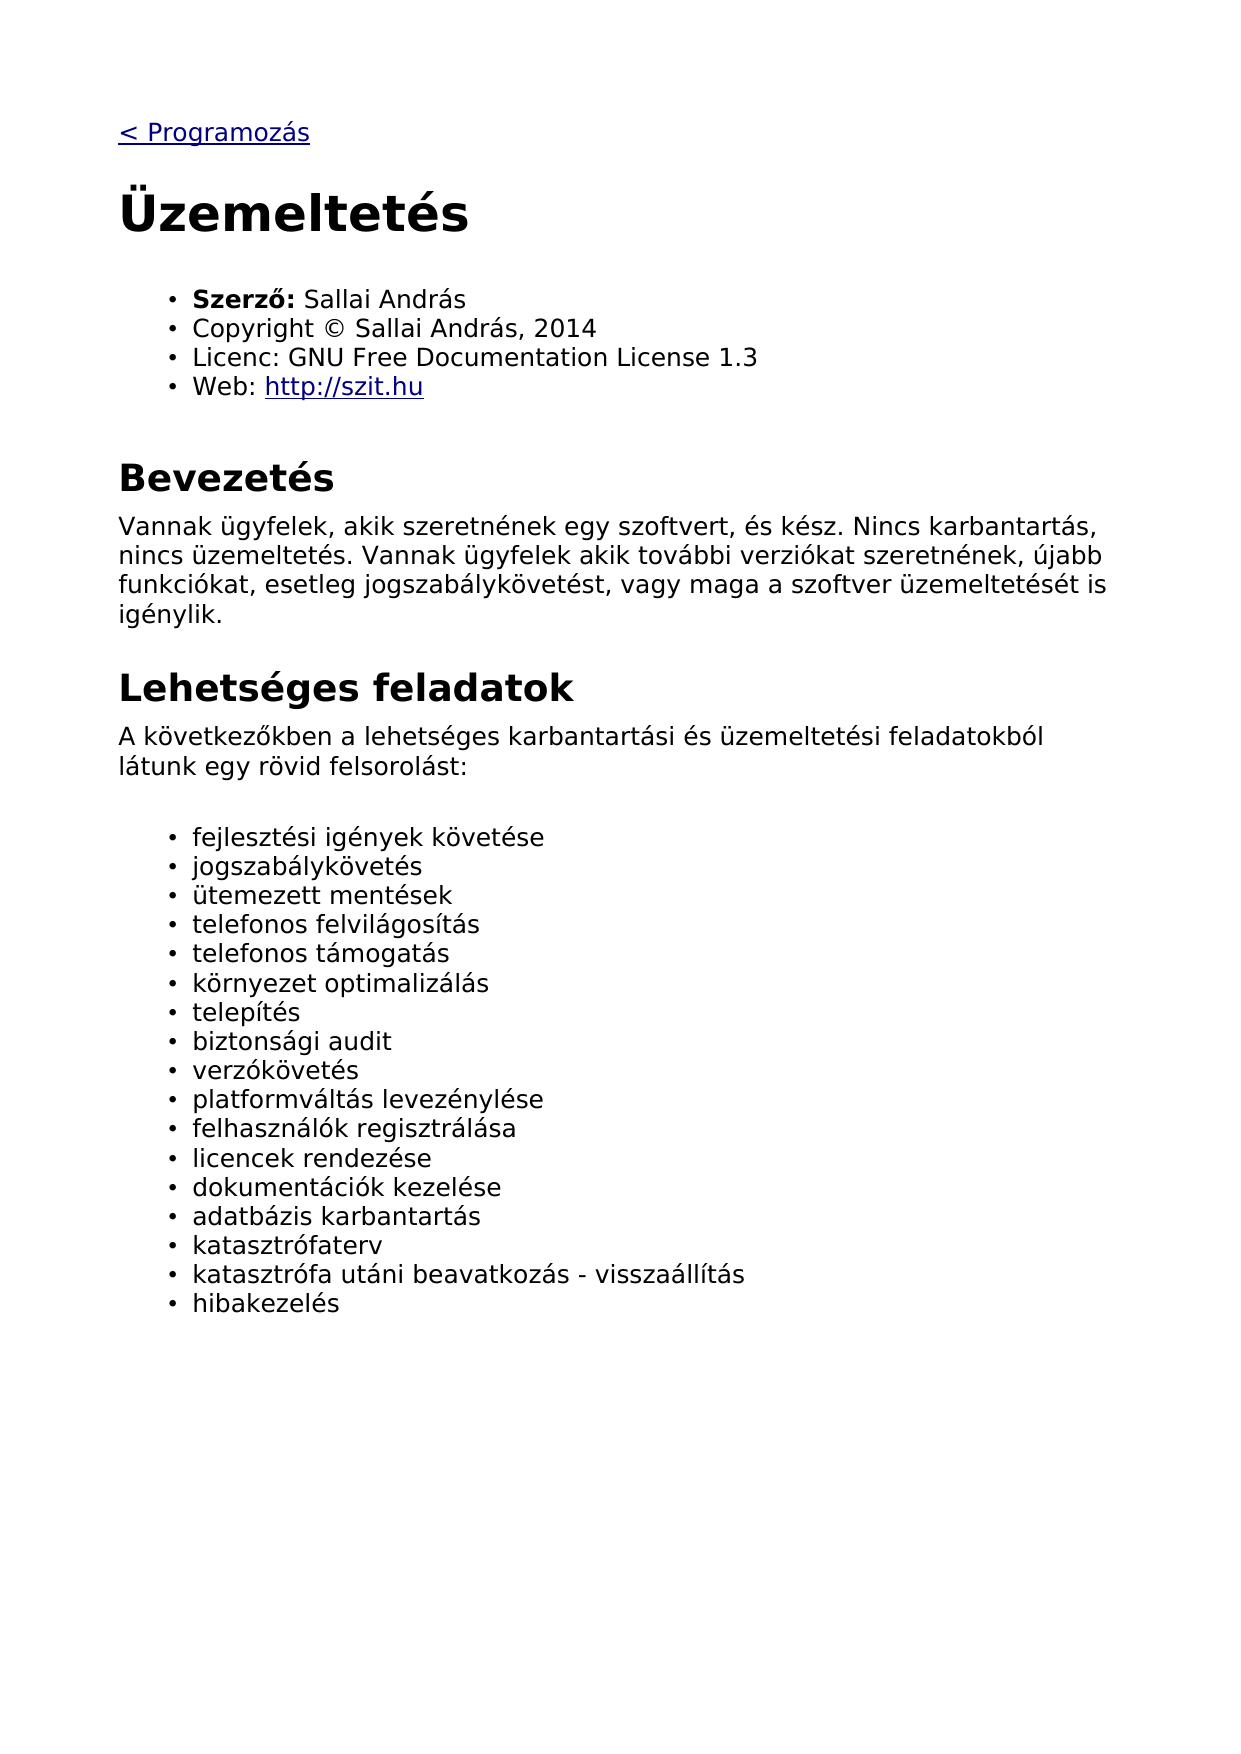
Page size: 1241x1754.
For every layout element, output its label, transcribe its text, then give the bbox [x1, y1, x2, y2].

list Szerző: Sallai András [177, 285, 1122, 314]
list katasztrófaterv [177, 1231, 1122, 1260]
list licencek rendezése [177, 1144, 1122, 1173]
list környezet optimalizálás [177, 969, 1122, 998]
list adatbázis karbantartás [177, 1202, 1122, 1231]
list jogszabálykövetés [177, 852, 1122, 881]
subtitle Bevezetés [118, 456, 1122, 500]
text A következőkben a lehetséges karbantartási és üzemeltetési feladatokból látunk egy rövid felsorolást: [118, 723, 1122, 781]
list verzókövetés [177, 1056, 1122, 1085]
list fejlesztési igények követése [177, 823, 1122, 852]
text Vannak ügyfelek, akik szeretnének egy szoftvert, és kész. Nincs karbantartás, nincs üzemeltetés. Vannak ügyfelek akik további verziókat szeretnének, újabb funkciókat, esetleg jogszabálykövetést, vagy maga a szoftver üzemeltetését is igénylik. [118, 512, 1122, 629]
list Copyright © Sallai András, 2014 [177, 314, 1122, 343]
list Web: http://szit.hu [177, 372, 1122, 402]
list hibakezelés [177, 1289, 1122, 1319]
list platformváltás levezénylése [177, 1085, 1122, 1114]
list telepítés [177, 998, 1122, 1027]
text < Programozás [118, 118, 1122, 147]
list katasztrófa utáni beavatkozás - visszaállítás [177, 1260, 1122, 1289]
list felhasználók regisztrálása [177, 1114, 1122, 1144]
subtitle Üzemeltetés [118, 185, 1122, 243]
list dokumentációk kezelése [177, 1173, 1122, 1202]
list ütemezett mentések [177, 881, 1122, 910]
list biztonsági audit [177, 1027, 1122, 1056]
list telefonos felvilágosítás [177, 910, 1122, 939]
subtitle Lehetséges feladatok [118, 666, 1122, 710]
list Licenc: GNU Free Documentation License 1.3 [177, 343, 1122, 372]
list telefonos támogatás [177, 939, 1122, 969]
